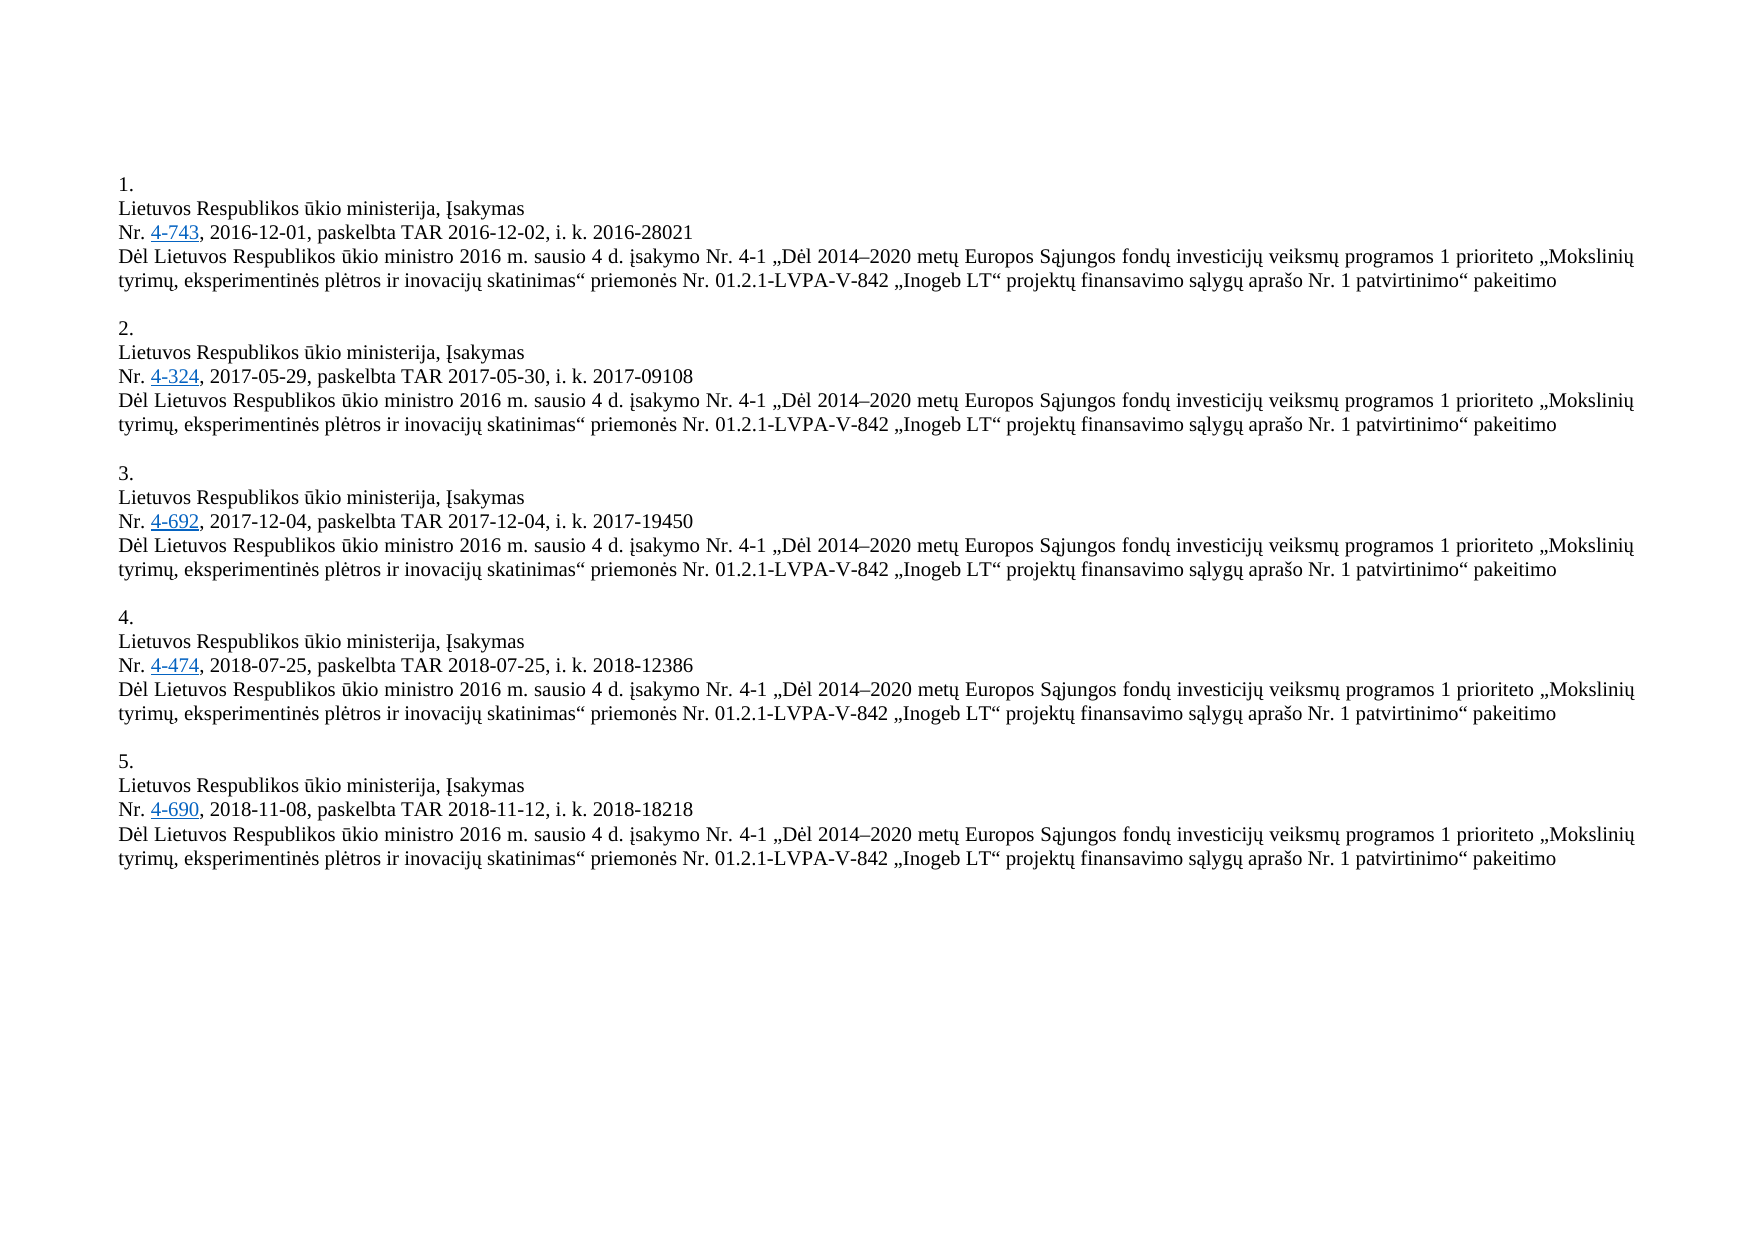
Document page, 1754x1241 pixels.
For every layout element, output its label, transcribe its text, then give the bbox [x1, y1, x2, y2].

text Dėl Lietuvos Respublikos ūkio ministro 2016 m. sausio 4 d. įsakymo Nr. 4-1 „Dėl 2014–2020 metų Europos Sąjungos fondų investicijų veiksmų programos 1 prioriteto „Mokslinių tyrimų, eksperimentinės plėtros ir inovacijų skatinimas“ priemonės Nr. 01.2.1-LVPA-V-842 „Inogeb LT“ projektų finansavimo sąlygų aprašo Nr. 1 patvirtinimo“ pakeitimo [118, 677, 1636, 725]
text 1. [118, 172, 1636, 196]
text Dėl Lietuvos Respublikos ūkio ministro 2016 m. sausio 4 d. įsakymo Nr. 4-1 „Dėl 2014–2020 metų Europos Sąjungos fondų investicijų veiksmų programos 1 prioriteto „Mokslinių tyrimų, eksperimentinės plėtros ir inovacijų skatinimas“ priemonės Nr. 01.2.1-LVPA-V-842 „Inogeb LT“ projektų finansavimo sąlygų aprašo Nr. 1 patvirtinimo“ pakeitimo [118, 388, 1636, 436]
text Nr. 4-474, 2018-07-25, paskelbta TAR 2018-07-25, i. k. 2018-12386 [118, 653, 1636, 677]
text Dėl Lietuvos Respublikos ūkio ministro 2016 m. sausio 4 d. įsakymo Nr. 4-1 „Dėl 2014–2020 metų Europos Sąjungos fondų investicijų veiksmų programos 1 prioriteto „Mokslinių tyrimų, eksperimentinės plėtros ir inovacijų skatinimas“ priemonės Nr. 01.2.1-LVPA-V-842 „Inogeb LT“ projektų finansavimo sąlygų aprašo Nr. 1 patvirtinimo“ pakeitimo [118, 821, 1636, 869]
text Nr. 4-692, 2017-12-04, paskelbta TAR 2017-12-04, i. k. 2017-19450 [118, 509, 1636, 533]
text Nr. 4-743, 2016-12-01, paskelbta TAR 2016-12-02, i. k. 2016-28021 [118, 220, 1636, 244]
text 4. [118, 605, 1636, 629]
text Nr. 4-324, 2017-05-29, paskelbta TAR 2017-05-30, i. k. 2017-09108 [118, 364, 1636, 388]
text Lietuvos Respublikos ūkio ministerija, Įsakymas [118, 773, 1636, 797]
text Dėl Lietuvos Respublikos ūkio ministro 2016 m. sausio 4 d. įsakymo Nr. 4-1 „Dėl 2014–2020 metų Europos Sąjungos fondų investicijų veiksmų programos 1 prioriteto „Mokslinių tyrimų, eksperimentinės plėtros ir inovacijų skatinimas“ priemonės Nr. 01.2.1-LVPA-V-842 „Inogeb LT“ projektų finansavimo sąlygų aprašo Nr. 1 patvirtinimo“ pakeitimo [118, 244, 1636, 292]
text 3. [118, 461, 1636, 484]
text Lietuvos Respublikos ūkio ministerija, Įsakymas [118, 484, 1636, 509]
text Dėl Lietuvos Respublikos ūkio ministro 2016 m. sausio 4 d. įsakymo Nr. 4-1 „Dėl 2014–2020 metų Europos Sąjungos fondų investicijų veiksmų programos 1 prioriteto „Mokslinių tyrimų, eksperimentinės plėtros ir inovacijų skatinimas“ priemonės Nr. 01.2.1-LVPA-V-842 „Inogeb LT“ projektų finansavimo sąlygų aprašo Nr. 1 patvirtinimo“ pakeitimo [118, 533, 1636, 581]
text Lietuvos Respublikos ūkio ministerija, Įsakymas [118, 340, 1636, 364]
text 5. [118, 749, 1636, 773]
text 2. [118, 316, 1636, 340]
text Nr. 4-690, 2018-11-08, paskelbta TAR 2018-11-12, i. k. 2018-18218 [118, 797, 1636, 821]
text Lietuvos Respublikos ūkio ministerija, Įsakymas [118, 196, 1636, 220]
text Lietuvos Respublikos ūkio ministerija, Įsakymas [118, 629, 1636, 653]
